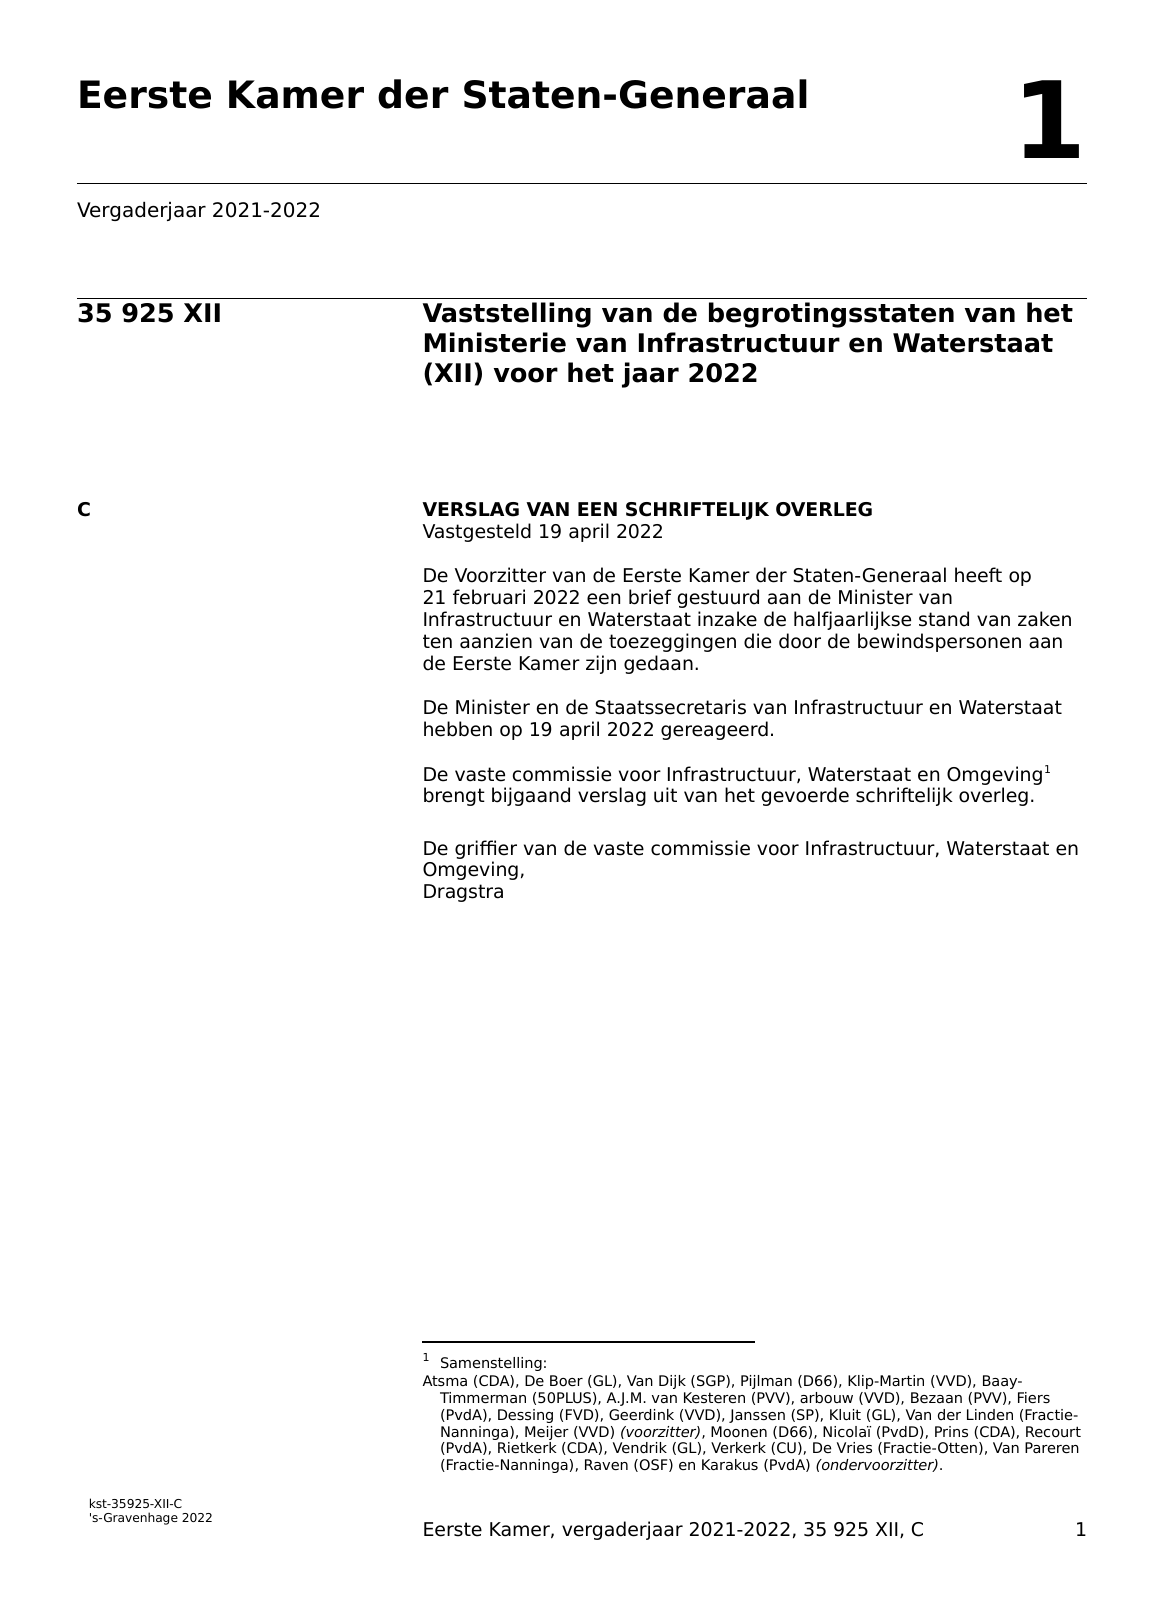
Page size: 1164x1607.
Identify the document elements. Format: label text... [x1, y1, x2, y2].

table_cell Vergaderjaar 2021-2022 [77, 184, 1087, 298]
text De griffier van de vaste commissie voor Infrastructuur, Waterstaat en Omgeving, Dragstra [422, 837, 1087, 903]
text De vaste commissie voor Infrastructuur, Waterstaat en Omgeving brengt bijgaand verslag uit van het gevoerde schriftelijk overleg. [422, 763, 1087, 807]
text Atsma (CDA), De Boer (GL), Van Dijk (SGP), Pijlman (D66), Klip-Martin (VVD), Baay-Timmerman (50PLUS), A.J.M. van Kesteren (PVV), arbouw (VVD), Bezaan (PVV), Fiers (PvdA), Dessing (FVD), Geerdink (VVD), Janssen (SP), Kluit (GL), Van der Linden (Fractie-Nanninga), Meijer (VVD) (voorzitter), Moonen (D66), Nicolaï (PvdD), Prins (CDA), Recourt (PvdA), Rietkerk (CDA), Vendrik (GL), Verkerk (CU), De Vries (Fractie-Otten), Van Pareren (Fractie-Nanninga), Raven (OSF) en Karakus (PvdA) (ondervoorzitter). [422, 1373, 1087, 1474]
text Samenstelling: [422, 1351, 1087, 1373]
text Vastgesteld 19 april 2022 [422, 521, 1087, 543]
subtitle C VERSLAG VAN EEN SCHRIFTELIJK OVERLEG [77, 499, 1087, 521]
table_header 1 [886, 59, 1087, 183]
table_header Eerste Kamer der Staten-Generaal [77, 59, 886, 183]
text 's-Gravenhage 2022 [88, 1511, 323, 1525]
text De Minister en de Staatssecretaris van Infrastructuur en Waterstaat hebben op 19 april 2022 gereageerd. [422, 697, 1087, 741]
text De Voorzitter van de Eerste Kamer der Staten-Generaal heeft op 21 februari 2022 een brief gestuurd aan de Minister van Infrastructuur en Waterstaat inzake de halfjaarlijkse stand van zaken ten aanzien van de toezeggingen die door de bewindspersonen aan de Eerste Kamer zijn gedaan. [422, 565, 1087, 675]
text kst-35925-XII-C [88, 1497, 323, 1511]
subtitle 35 925 XII Vaststelling van de begrotingsstaten van het Ministerie van Infrastructuur en Waterstaat (XII) voor het jaar 2022 [77, 299, 1087, 388]
